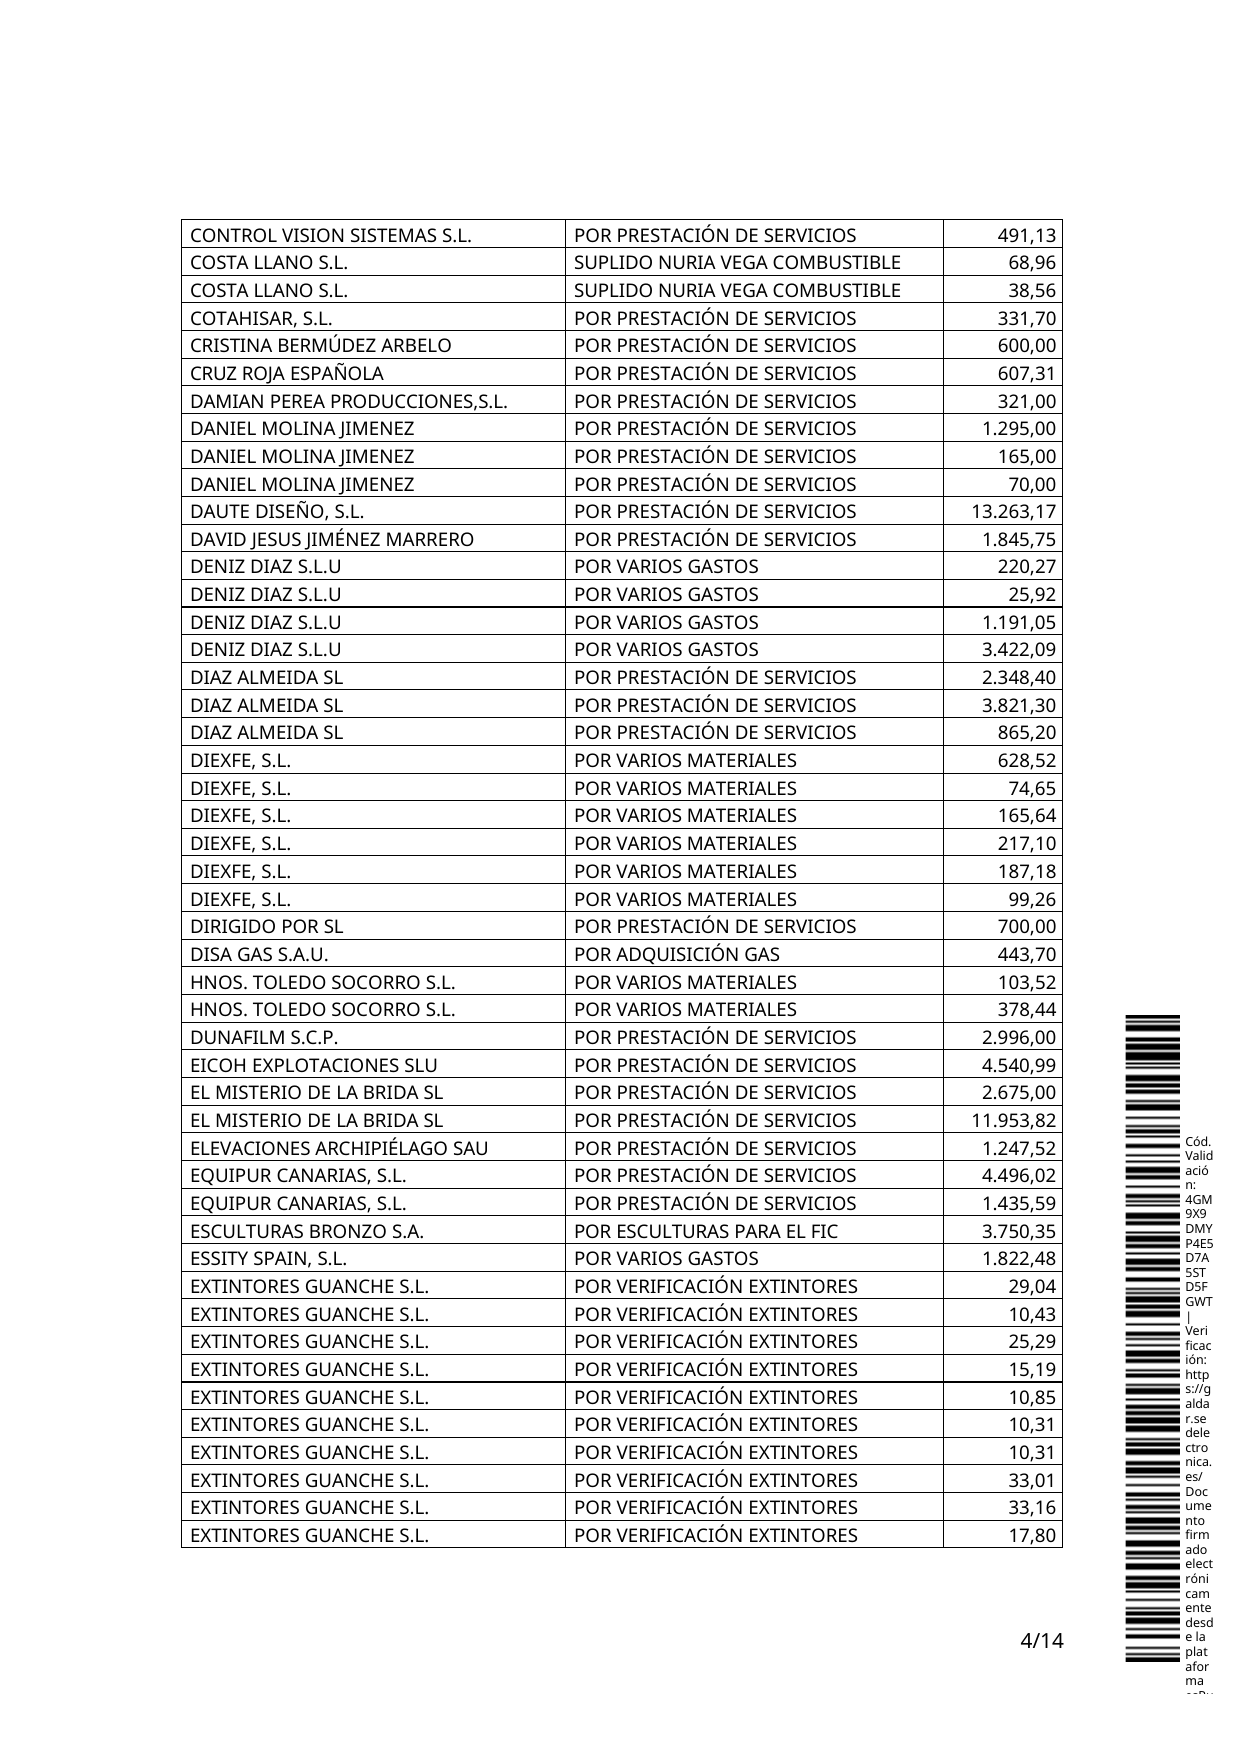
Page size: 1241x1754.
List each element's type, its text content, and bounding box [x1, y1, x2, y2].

table_cell 1.295,00 [944, 414, 1062, 441]
table_cell POR VARIOS MATERIALES [566, 995, 943, 1022]
table_cell DIEXFE, S.L. [182, 884, 565, 911]
table_cell POR VERIFICACIÓN EXTINTORES [566, 1465, 943, 1492]
table_cell POR VARIOS GASTOS [566, 1244, 943, 1271]
table_cell DANIEL MOLINA JIMENEZ [182, 469, 565, 496]
table_cell EQUIPUR CANARIAS, S.L. [182, 1161, 565, 1188]
table_cell POR PRESTACIÓN DE SERVICIOS [566, 690, 943, 717]
table_cell 17,80 [944, 1521, 1062, 1547]
table_cell SUPLIDO NURIA VEGA COMBUSTIBLE [566, 276, 943, 302]
table_cell DIRIGIDO POR SL [182, 912, 565, 938]
table_cell 1.247,52 [944, 1133, 1062, 1160]
table_cell DAMIAN PEREA PRODUCCIONES,S.L. [182, 386, 565, 413]
table_header CONTROL VISION SISTEMAS S.L. [182, 220, 565, 247]
table_cell 378,44 [944, 995, 1062, 1022]
table_cell POR VARIOS MATERIALES [566, 746, 943, 772]
table_cell DANIEL MOLINA JIMENEZ [182, 414, 565, 441]
table_cell DAUTE DISEÑO, S.L. [182, 497, 565, 523]
table_cell 331,70 [944, 303, 1062, 330]
table_cell SUPLIDO NURIA VEGA COMBUSTIBLE [566, 248, 943, 274]
table_cell EXTINTORES GUANCHE S.L. [182, 1493, 565, 1519]
table_cell 10,85 [944, 1383, 1062, 1409]
table_cell 33,01 [944, 1465, 1062, 1492]
table_cell POR VARIOS MATERIALES [566, 829, 943, 855]
table_cell DIEXFE, S.L. [182, 856, 565, 883]
table_cell POR VERIFICACIÓN EXTINTORES [566, 1272, 943, 1298]
table_cell POR PRESTACIÓN DE SERVICIOS [566, 1050, 943, 1077]
text 4/14 [169, 1627, 1064, 1655]
table_cell 10,31 [944, 1438, 1062, 1464]
table_cell POR PRESTACIÓN DE SERVICIOS [566, 414, 943, 441]
table_cell 1.845,75 [944, 525, 1062, 551]
table_cell 29,04 [944, 1272, 1062, 1298]
table_cell DENIZ DIAZ S.L.U [182, 608, 565, 634]
table_cell ESCULTURAS BRONZO S.A. [182, 1216, 565, 1243]
table_cell HNOS. TOLEDO SOCORRO S.L. [182, 995, 565, 1022]
table_cell POR VARIOS GASTOS [566, 608, 943, 634]
table_cell 99,26 [944, 884, 1062, 911]
table_cell 1.191,05 [944, 608, 1062, 634]
table_cell POR PRESTACIÓN DE SERVICIOS [566, 386, 943, 413]
table_cell POR VARIOS GASTOS [566, 552, 943, 579]
table_cell 25,29 [944, 1327, 1062, 1354]
table_cell 443,70 [944, 940, 1062, 966]
table_cell EXTINTORES GUANCHE S.L. [182, 1355, 565, 1381]
table_cell EXTINTORES GUANCHE S.L. [182, 1465, 565, 1492]
table_cell DIAZ ALMEIDA SL [182, 718, 565, 745]
table_cell 217,10 [944, 829, 1062, 855]
table_cell 25,92 [944, 580, 1062, 606]
table_cell POR VERIFICACIÓN EXTINTORES [566, 1355, 943, 1381]
table_cell POR PRESTACIÓN DE SERVICIOS [566, 663, 943, 689]
table_cell POR PRESTACIÓN DE SERVICIOS [566, 1106, 943, 1132]
table_cell 165,64 [944, 801, 1062, 828]
table_cell POR PRESTACIÓN DE SERVICIOS [566, 912, 943, 938]
table_cell POR PRESTACIÓN DE SERVICIOS [566, 525, 943, 551]
table_cell EXTINTORES GUANCHE S.L. [182, 1272, 565, 1298]
table_cell POR VARIOS MATERIALES [566, 774, 943, 800]
table_cell POR VARIOS MATERIALES [566, 801, 943, 828]
table_cell DIEXFE, S.L. [182, 801, 565, 828]
table_cell EL MISTERIO DE LA BRIDA SL [182, 1106, 565, 1132]
table_cell POR VARIOS MATERIALES [566, 884, 943, 911]
table_cell POR ADQUISICIÓN GAS [566, 940, 943, 966]
table_cell EQUIPUR CANARIAS, S.L. [182, 1189, 565, 1215]
table_header 491,13 [944, 220, 1062, 247]
table_cell DENIZ DIAZ S.L.U [182, 580, 565, 606]
table_cell POR PRESTACIÓN DE SERVICIOS [566, 1133, 943, 1160]
table_cell 220,27 [944, 552, 1062, 579]
table_cell 1.435,59 [944, 1189, 1062, 1215]
table_cell COSTA LLANO S.L. [182, 248, 565, 274]
table_cell 3.750,35 [944, 1216, 1062, 1243]
table_cell POR PRESTACIÓN DE SERVICIOS [566, 442, 943, 468]
table_cell 2.675,00 [944, 1078, 1062, 1105]
table_cell POR PRESTACIÓN DE SERVICIOS [566, 331, 943, 357]
table_cell 10,43 [944, 1299, 1062, 1326]
table_cell DIEXFE, S.L. [182, 774, 565, 800]
table_cell COSTA LLANO S.L. [182, 276, 565, 302]
table_cell POR PRESTACIÓN DE SERVICIOS [566, 1023, 943, 1049]
table_cell POR VARIOS GASTOS [566, 580, 943, 606]
table_cell 865,20 [944, 718, 1062, 745]
table_cell POR PRESTACIÓN DE SERVICIOS [566, 497, 943, 523]
table_cell 10,31 [944, 1410, 1062, 1437]
table_cell DAVID JESUS JIMÉNEZ MARRERO [182, 525, 565, 551]
table_cell POR VARIOS MATERIALES [566, 856, 943, 883]
table_header POR PRESTACIÓN DE SERVICIOS [566, 220, 943, 247]
table_cell 1.822,48 [944, 1244, 1062, 1271]
table_cell 165,00 [944, 442, 1062, 468]
table_cell POR VARIOS MATERIALES [566, 967, 943, 994]
table_cell POR ESCULTURAS PARA EL FIC [566, 1216, 943, 1243]
table_cell ESSITY SPAIN, S.L. [182, 1244, 565, 1271]
table_cell POR VERIFICACIÓN EXTINTORES [566, 1521, 943, 1547]
table_cell EXTINTORES GUANCHE S.L. [182, 1327, 565, 1354]
table_cell DIAZ ALMEIDA SL [182, 690, 565, 717]
table_cell POR PRESTACIÓN DE SERVICIOS [566, 718, 943, 745]
table_cell DIEXFE, S.L. [182, 746, 565, 772]
table_cell POR VERIFICACIÓN EXTINTORES [566, 1410, 943, 1437]
table_cell DENIZ DIAZ S.L.U [182, 552, 565, 579]
table_cell POR PRESTACIÓN DE SERVICIOS [566, 469, 943, 496]
table_cell 4.496,02 [944, 1161, 1062, 1188]
table_cell EXTINTORES GUANCHE S.L. [182, 1438, 565, 1464]
table_cell 187,18 [944, 856, 1062, 883]
table_cell HNOS. TOLEDO SOCORRO S.L. [182, 967, 565, 994]
table_cell 70,00 [944, 469, 1062, 496]
table_cell POR VARIOS GASTOS [566, 635, 943, 662]
table_cell EICOH EXPLOTACIONES SLU [182, 1050, 565, 1077]
table_cell 600,00 [944, 331, 1062, 357]
table_cell 2.348,40 [944, 663, 1062, 689]
table_cell 38,56 [944, 276, 1062, 302]
table_cell 13.263,17 [944, 497, 1062, 523]
table_cell 33,16 [944, 1493, 1062, 1519]
table_cell POR PRESTACIÓN DE SERVICIOS [566, 1189, 943, 1215]
table_cell 3.422,09 [944, 635, 1062, 662]
table_cell POR VERIFICACIÓN EXTINTORES [566, 1383, 943, 1409]
table_cell 15,19 [944, 1355, 1062, 1381]
table_cell POR VERIFICACIÓN EXTINTORES [566, 1299, 943, 1326]
table_cell EL MISTERIO DE LA BRIDA SL [182, 1078, 565, 1105]
table_cell POR PRESTACIÓN DE SERVICIOS [566, 303, 943, 330]
table_cell 74,65 [944, 774, 1062, 800]
table_cell 607,31 [944, 359, 1062, 385]
table_cell 3.821,30 [944, 690, 1062, 717]
table_cell ELEVACIONES ARCHIPIÉLAGO SAU [182, 1133, 565, 1160]
table_cell DISA GAS S.A.U. [182, 940, 565, 966]
table_cell DENIZ DIAZ S.L.U [182, 635, 565, 662]
table_cell EXTINTORES GUANCHE S.L. [182, 1299, 565, 1326]
table_cell DUNAFILM S.C.P. [182, 1023, 565, 1049]
table_cell CRISTINA BERMÚDEZ ARBELO [182, 331, 565, 357]
table_cell 321,00 [944, 386, 1062, 413]
table_cell POR PRESTACIÓN DE SERVICIOS [566, 1161, 943, 1188]
table_cell 68,96 [944, 248, 1062, 274]
table_cell 2.996,00 [944, 1023, 1062, 1049]
table_cell 103,52 [944, 967, 1062, 994]
table_cell CRUZ ROJA ESPAÑOLA [182, 359, 565, 385]
table_cell POR PRESTACIÓN DE SERVICIOS [566, 359, 943, 385]
table_cell POR VERIFICACIÓN EXTINTORES [566, 1493, 943, 1519]
table_cell DIEXFE, S.L. [182, 829, 565, 855]
text Cód. Validación: 4GM9X9DMYP4E5D7A5STD5FGWT | Verificación: https://galdar.sedelectronica.es/ Documento firmado electrónicamente desde la plataforma esPublico Gestiona | Página 4 de 14 [1185, 1135, 1214, 1693]
table_cell EXTINTORES GUANCHE S.L. [182, 1521, 565, 1547]
table_cell 628,52 [944, 746, 1062, 772]
table_cell 4.540,99 [944, 1050, 1062, 1077]
table_cell 700,00 [944, 912, 1062, 938]
table_cell EXTINTORES GUANCHE S.L. [182, 1383, 565, 1409]
table_cell DIAZ ALMEIDA SL [182, 663, 565, 689]
table_cell COTAHISAR, S.L. [182, 303, 565, 330]
table_cell 11.953,82 [944, 1106, 1062, 1132]
table_cell POR VERIFICACIÓN EXTINTORES [566, 1327, 943, 1354]
table_cell POR VERIFICACIÓN EXTINTORES [566, 1438, 943, 1464]
table_cell EXTINTORES GUANCHE S.L. [182, 1410, 565, 1437]
table_cell DANIEL MOLINA JIMENEZ [182, 442, 565, 468]
table_cell POR PRESTACIÓN DE SERVICIOS [566, 1078, 943, 1105]
